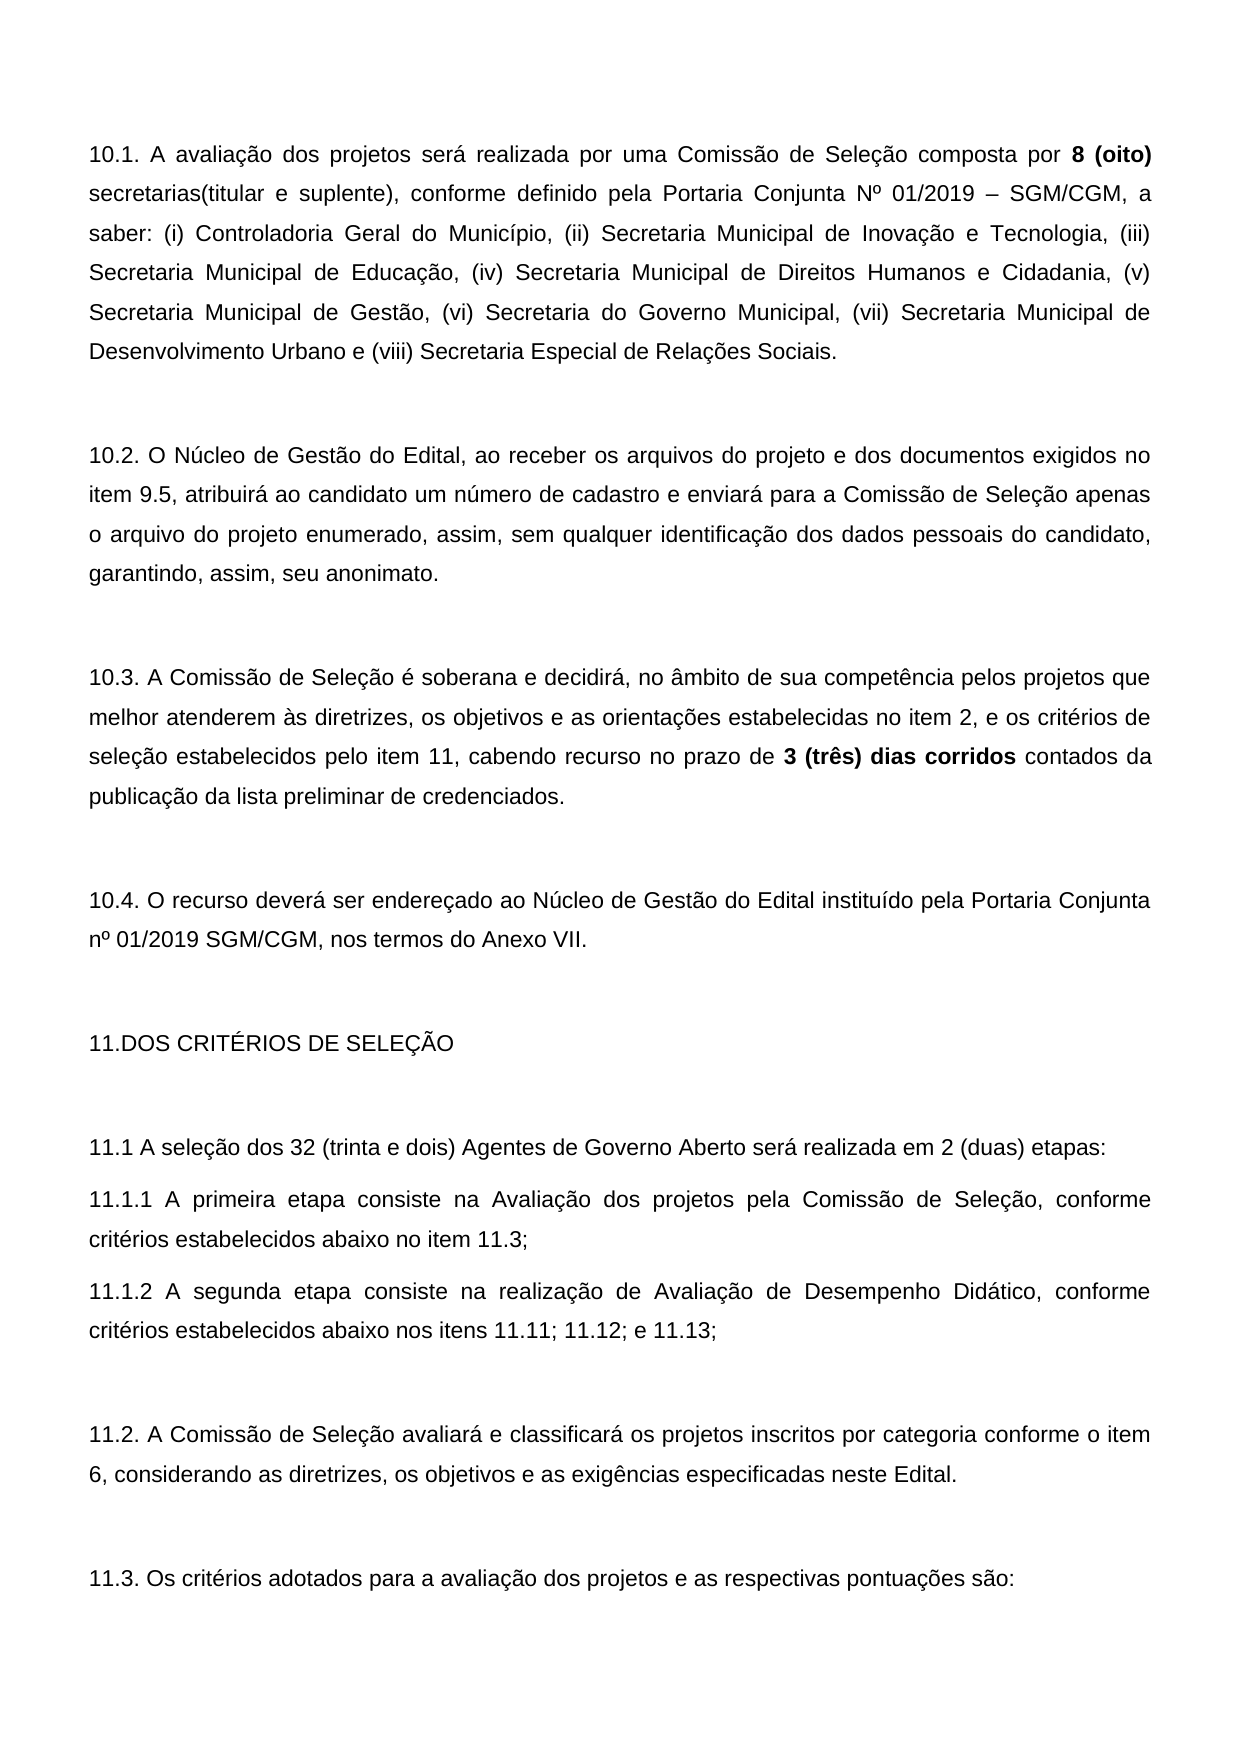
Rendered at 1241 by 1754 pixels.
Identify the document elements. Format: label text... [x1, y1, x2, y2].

text 11.DOS CRITÉRIOS DE SELEÇÃO [89, 1030, 1152, 1057]
text 10.3. A Comissão de Seleção é soberana e decidirá, no âmbito de sua competência pelos projetos que melhor atenderem às diretrizes, os objetivos e as orientações estabelecidas no item 2, e os critérios de seleção estabelecidos pelo item 11, cabendo recurso no prazo de 3 (três) dias corridos contados da publicação da lista preliminar de credenciados. [89, 664, 1152, 809]
text 11.1.2 A segunda etapa consiste na realização de Avaliação de Desempenho Didático, conforme critérios estabelecidos abaixo nos itens 11.11; 11.12; e 11.13; [89, 1278, 1152, 1343]
text 10.1. A avaliação dos projetos será realizada por uma Comissão de Seleção composta por 8 (oito) secretarias(titular e suplente), conforme definido pela Portaria Conjunta Nº 01/2019 – SGM/CGM, a saber: (i) Controladoria Geral do Município, (ii) Secretaria Municipal de Inovação e Tecnologia, (iii) Secretaria Municipal de Educação, (iv) Secretaria Municipal de Direitos Humanos e Cidadania, (v) Secretaria Municipal de Gestão, (vi) Secretaria do Governo Municipal, (vii) Secretaria Municipal de Desenvolvimento Urbano e (viii) Secretaria Especial de Relações Sociais. [89, 141, 1152, 364]
text 11.2. A Comissão de Seleção avaliará e classificará os projetos inscritos por categoria conforme o item 6, considerando as diretrizes, os objetivos e as exigências especificadas neste Edital. [89, 1421, 1152, 1487]
text 11.1.1 A primeira etapa consiste na Avaliação dos projetos pela Comissão de Seleção, conforme critérios estabelecidos abaixo no item 11.3; [89, 1186, 1152, 1252]
text 11.3. Os critérios adotados para a avaliação dos projetos e as respectivas pontuações são: [89, 1564, 1152, 1591]
text 11.1 A seleção dos 32 (trinta e dois) Agentes de Governo Aberto será realizada em 2 (duas) etapas: [89, 1134, 1152, 1161]
text 10.4. O recurso deverá ser endereçado ao Núcleo de Gestão do Edital instituído pela Portaria Conjunta nº 01/2019 SGM/CGM, nos termos do Anexo VII. [89, 887, 1152, 953]
text 10.2. O Núcleo de Gestão do Edital, ao receber os arquivos do projeto e dos documentos exigidos no item 9.5, atribuirá ao candidato um número de cadastro e enviará para a Comissão de Seleção apenas o arquivo do projeto enumerado, assim, sem qualquer identificação dos dados pessoais do candidato, garantindo, assim, seu anonimato. [89, 442, 1152, 587]
